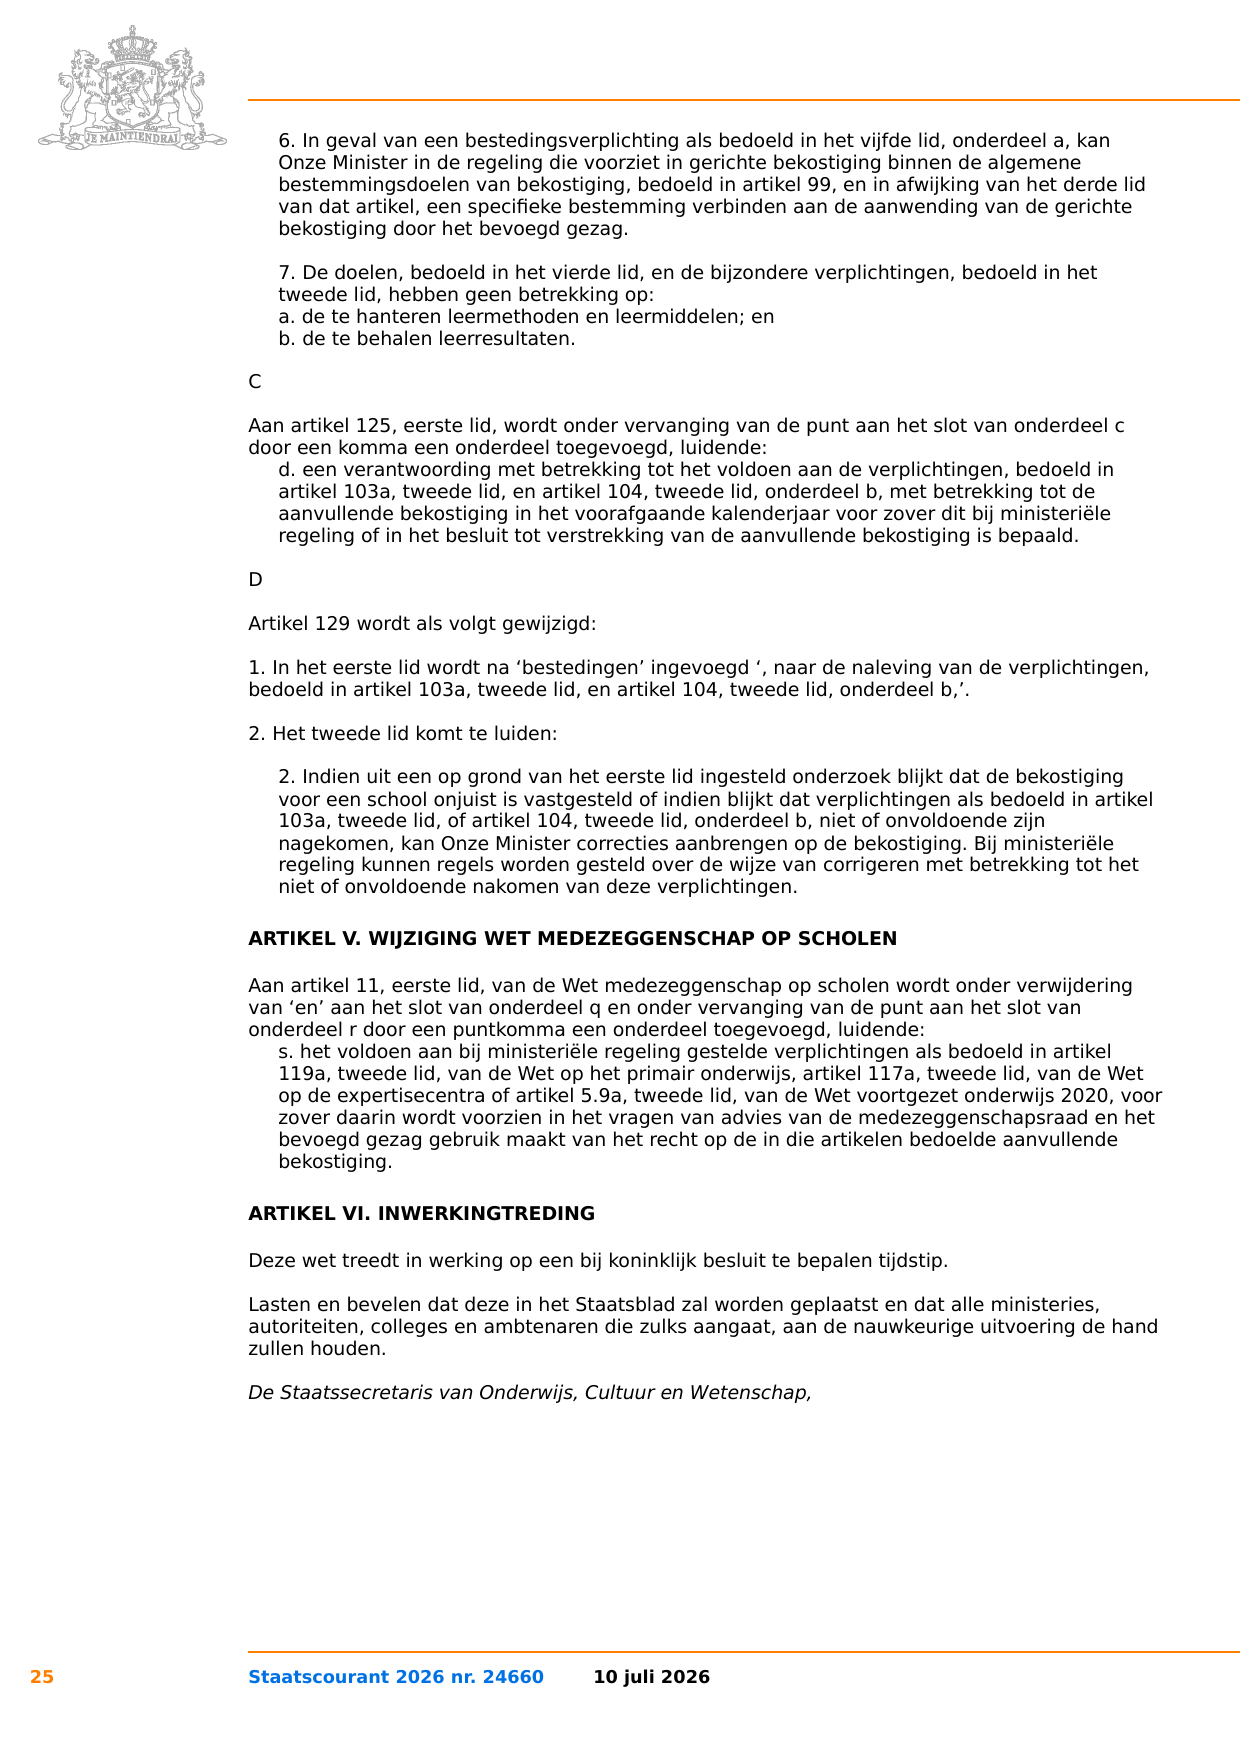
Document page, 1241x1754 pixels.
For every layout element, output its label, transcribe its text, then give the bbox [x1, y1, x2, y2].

text Deze wet treedt in werking op een bij koninklijk besluit te bepalen tijdstip. [248, 1250, 1163, 1272]
subtitle ARTIKEL V. WIJZIGING WET MEDEZEGGENSCHAP OP SCHOLEN [248, 928, 1163, 950]
text Aan artikel 125, eerste lid, wordt onder vervanging van de punt aan het slot van onderdeel c door een komma een onderdeel toegevoegd, luidende: [248, 415, 1163, 459]
text 1. In het eerste lid wordt na ‘bestedingen’ ingevoegd ‘, naar de naleving van de verplichtingen, bedoeld in artikel 103a, tweede lid, en artikel 104, tweede lid, onderdeel b,’. [248, 657, 1163, 701]
text 7. De doelen, bedoeld in het vierde lid, en de bijzondere verplichtingen, bedoeld in het tweede lid, hebben geen betrekking op: [278, 262, 1163, 306]
text 2. Het tweede lid komt te luiden: [248, 723, 1163, 744]
text d. een verantwoording met betrekking tot het voldoen aan de verplichtingen, bedoeld in artikel 103a, tweede lid, en artikel 104, tweede lid, onderdeel b, met betrekking tot de aanvullende bekostiging in het voorafgaande kalenderjaar voor zover dit bij ministeriële regeling of in het besluit tot verstrekking van de aanvullende bekostiging is bepaald. [278, 459, 1163, 547]
text C [248, 371, 1163, 393]
text s. het voldoen aan bij ministeriële regeling gestelde verplichtingen als bedoeld in artikel 119a, tweede lid, van de Wet op het primair onderwijs, artikel 117a, tweede lid, van de Wet op de expertisecentra of artikel 5.9a, tweede lid, van de Wet voortgezet onderwijs 2020, voor zover daarin wordt voorzien in het vragen van advies van de medezeggenschapsraad en het bevoegd gezag gebruik maakt van het recht op de in die artikelen bedoelde aanvullende bekostiging. [278, 1041, 1163, 1173]
subtitle ARTIKEL VI. INWERKINGTREDING [248, 1203, 1163, 1225]
text b. de te behalen leerresultaten. [278, 328, 1163, 349]
text Lasten en bevelen dat deze in het Staatsblad zal worden geplaatst en dat alle ministeries, autoriteiten, colleges en ambtenaren die zulks aangaat, aan de nauwkeurige uitvoering de hand zullen houden. [248, 1294, 1163, 1360]
text a. de te hanteren leermethoden en leermiddelen; en [278, 306, 1163, 328]
text Artikel 129 wordt als volgt gewijzigd: [248, 613, 1163, 635]
text 2. Indien uit een op grond van het eerste lid ingesteld onderzoek blijkt dat de bekostiging voor een school onjuist is vastgesteld of indien blijkt dat verplichtingen als bedoeld in artikel 103a, tweede lid, of artikel 104, tweede lid, onderdeel b, niet of onvoldoende zijn nagekomen, kan Onze Minister correcties aanbrengen op de bekostiging. Bij ministeriële regeling kunnen regels worden gesteld over de wijze van corrigeren met betrekking tot het niet of onvoldoende nakomen van deze verplichtingen. [278, 766, 1163, 898]
text 6. In geval van een bestedingsverplichting als bedoeld in het vijfde lid, onderdeel a, kan Onze Minister in de regeling die voorziet in gerichte bekostiging binnen de algemene bestemmingsdoelen van bekostiging, bedoeld in artikel 99, en in afwijking van het derde lid van dat artikel, een specifieke bestemming verbinden aan de aanwending van de gerichte bekostiging door het bevoegd gezag. [278, 130, 1163, 240]
text De Staatssecretaris van Onderwijs, Cultuur en Wetenschap, [248, 1382, 1163, 1404]
text D [248, 569, 1163, 591]
picture [38, 25, 227, 150]
text Aan artikel 11, eerste lid, van de Wet medezeggenschap op scholen wordt onder verwijdering van ‘en’ aan het slot van onderdeel q en onder vervanging van de punt aan het slot van onderdeel r door een puntkomma een onderdeel toegevoegd, luidende: [248, 975, 1163, 1041]
